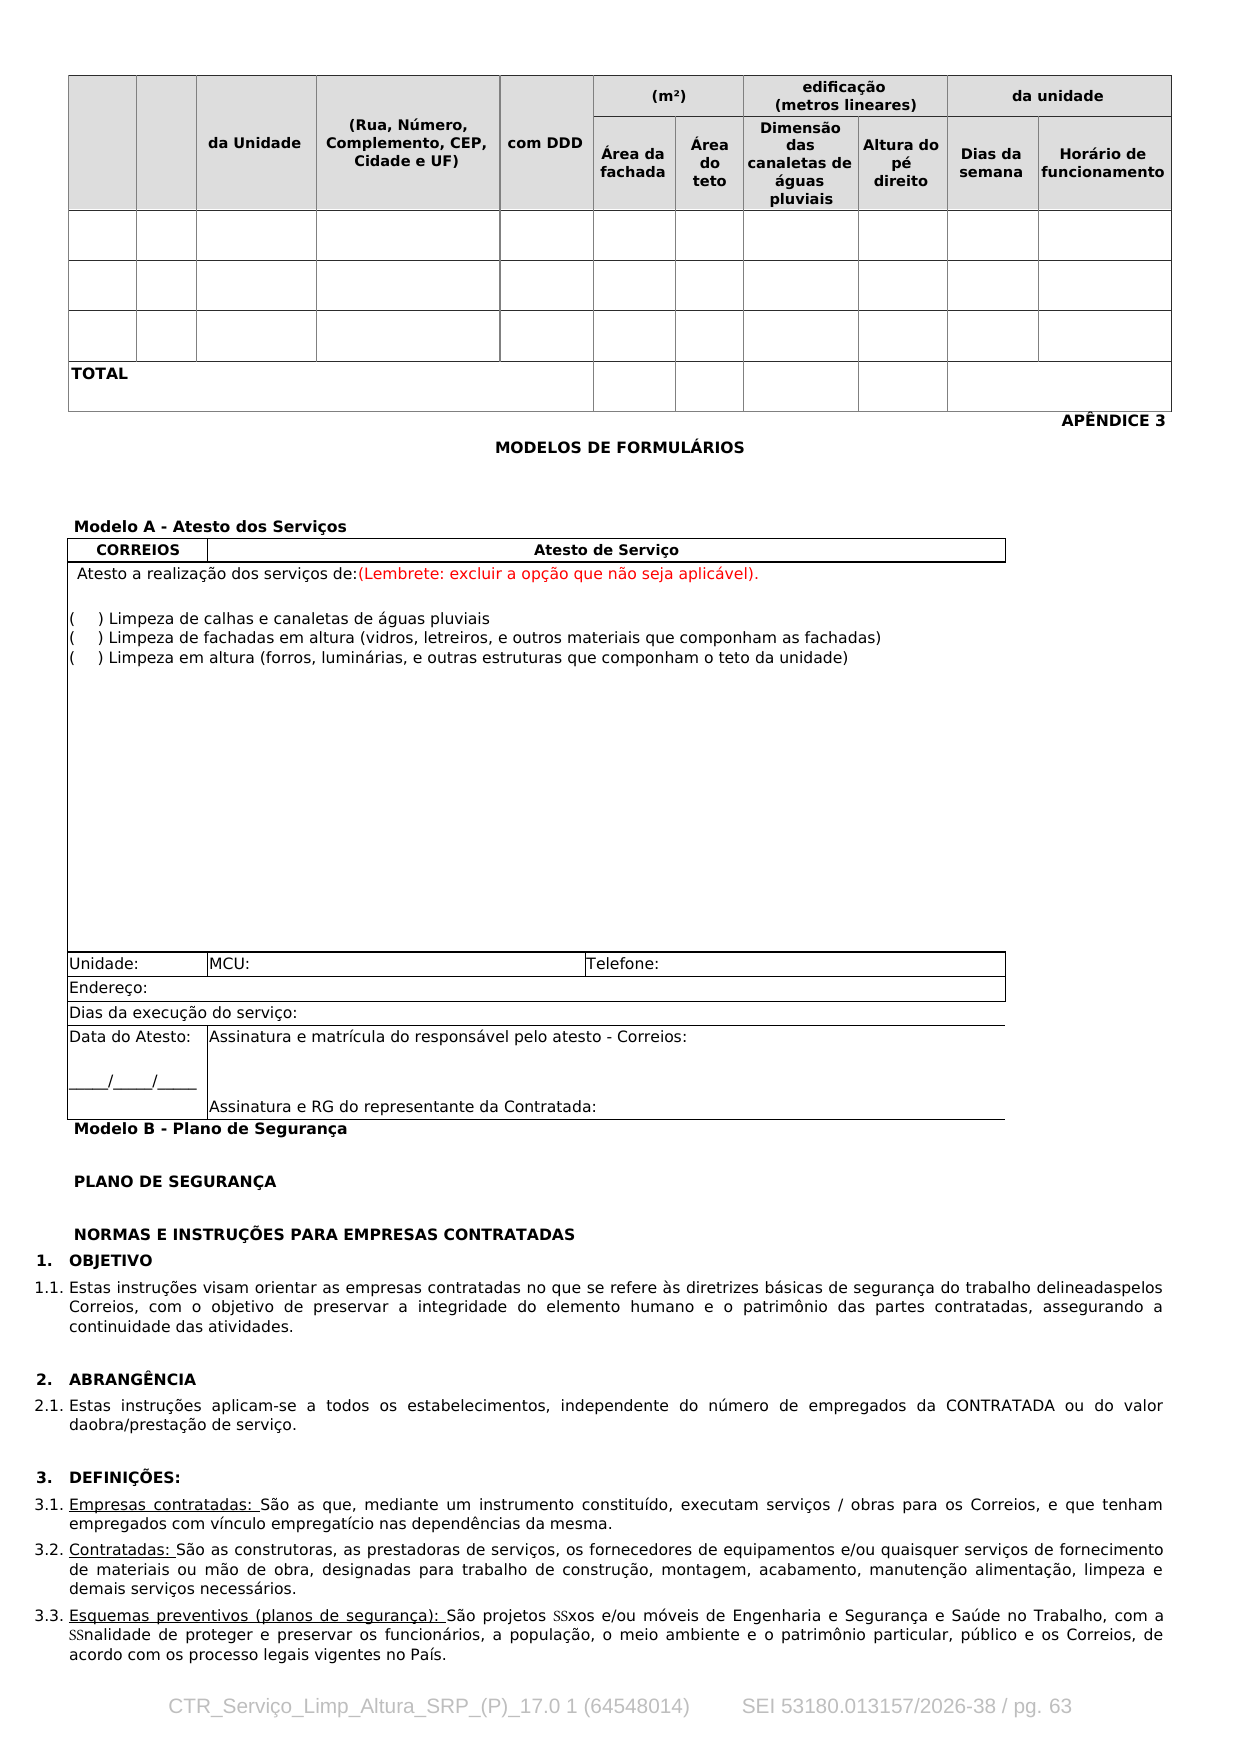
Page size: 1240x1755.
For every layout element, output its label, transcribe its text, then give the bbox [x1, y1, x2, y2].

list Contratadas: São as construtoras, as prestadoras de serviços, os fornecedores de equipamentos e/ou quaisquer serviços de fornecimento de materiais ou mão de obra, designadas para trabalho de construção, montagem, acabamento, manutenção alimentação, limpeza e demais serviços necessários. [34, 1541, 1165, 1598]
table_cell [317, 211, 499, 260]
table_cell Telefone: [586, 953, 1005, 976]
table_cell [859, 362, 947, 411]
table_cell [317, 311, 499, 361]
table_cell MCU: [208, 953, 585, 976]
table_cell [676, 211, 743, 260]
table_cell [137, 311, 196, 361]
table_cell [948, 261, 1038, 310]
table_header (m²) [594, 76, 743, 116]
table_cell [500, 362, 593, 411]
table_header (Rua, Número, Complemento, CEP, Cidade e UF) [317, 76, 499, 209]
table_cell [69, 211, 136, 260]
table_cell Unidade: [68, 953, 207, 976]
table_cell [501, 311, 593, 361]
table_cell [594, 362, 675, 411]
table_cell [197, 261, 316, 310]
table_cell _____/_____/_____ [68, 1069, 207, 1119]
table_cell Assinatura e matrícula do responsável pelo atesto - Correios: [208, 1026, 1005, 1069]
table_cell [948, 362, 1171, 411]
table_cell [859, 311, 947, 361]
table_cell [859, 211, 947, 260]
table_cell [137, 362, 196, 411]
table_cell Atesto a realização dos serviços de:(Lembrete: excluir a opção que não seja aplicável). ( ) Limpeza de calhas e canaletas de águas pluviais ( ) Limpeza de fachadas em altura (vidros, letreiros, e outros materiais que componham as fachadas) ( ) Limpeza em altura (forros, luminárias, e outras estruturas que componham o teto da unidade) [68, 563, 1005, 951]
table_header [137, 76, 196, 209]
table_cell Dias da semana [948, 117, 1038, 209]
table_cell [676, 261, 743, 310]
table_cell [1039, 261, 1171, 310]
table_header com DDD [501, 76, 593, 209]
table_cell Assinatura e RG do representante da Contratada: [208, 1069, 1005, 1119]
table_cell Horário de funcionamento [1039, 117, 1171, 209]
text Modelo B - Plano de Segurança [74, 1120, 1189, 1138]
table_header da Unidade [197, 76, 316, 209]
text MODELOS DE FORMULÁRIOS [69, 438, 1171, 457]
table_cell [676, 311, 743, 361]
table_cell [501, 261, 593, 310]
table_cell [744, 211, 858, 260]
table_cell [594, 261, 675, 310]
table_cell Área da fachada [594, 117, 675, 209]
table_cell [948, 311, 1038, 361]
table_cell [69, 311, 136, 361]
table_cell [316, 362, 500, 411]
table_cell [197, 211, 316, 260]
table_cell [594, 211, 675, 260]
table_cell [196, 362, 316, 411]
text NORMAS E INSTRUÇÕES PARA EMPRESAS CONTRATADAS [74, 1226, 1189, 1244]
table_cell [744, 311, 858, 361]
table_cell [1039, 211, 1171, 260]
table_header CORREIOS [68, 539, 207, 561]
table_cell TOTAL [69, 362, 137, 411]
table_cell [744, 362, 858, 411]
table_cell [137, 261, 196, 310]
table_cell [594, 311, 675, 361]
table_cell Data do Atesto: [68, 1026, 207, 1069]
table_cell [501, 211, 593, 260]
list OBJETIVO [36, 1252, 1189, 1271]
list Esquemas preventivos (planos de segurança): São projetos xos e/ou móveis de Engenharia e Segurança e Saúde no Trabalho, com a nalidade de proteger e preservar os funcionários, a população, o meio ambiente e o patrimônio particular, público e os Correios, de acordo com os processo legais vigentes no País. [34, 1607, 1165, 1664]
table_cell [137, 211, 196, 260]
table_cell [744, 261, 858, 310]
table_cell [69, 261, 136, 310]
text PLANO DE SEGURANÇA [74, 1173, 1189, 1191]
table_cell Dimensão das canaletas de águas pluviais [744, 117, 858, 209]
table_cell Área do teto [676, 117, 743, 209]
table_cell Dias da execução do serviço: [68, 1002, 1005, 1025]
text APÊNDICE 3 [69, 412, 1166, 430]
table_cell [676, 362, 743, 411]
list Estas instruções aplicam-se a todos os estabelecimentos, independente do número de empregados da CONTRATADA ou do valor daobra/prestação de serviço. [34, 1397, 1165, 1434]
table_cell [948, 211, 1038, 260]
table_cell [859, 261, 947, 310]
text Modelo A - Atesto dos Serviços [74, 518, 1189, 536]
table_cell Altura do pé direito [859, 117, 947, 209]
table_header da unidade [948, 76, 1171, 116]
table_header Atesto de Serviço [208, 539, 1005, 561]
table_header edificação (metros lineares) [744, 76, 947, 116]
list Estas instruções visam orientar as empresas contratadas no que se refere às diretrizes básicas de segurança do trabalho delineadaspelos Correios, com o objetivo de preservar a integridade do elemento humano e o patrimônio das partes contratadas, assegurando a continuidade das atividades. [34, 1279, 1165, 1336]
list ABRANGÊNCIA [36, 1370, 1189, 1389]
table_cell [197, 311, 316, 361]
table_cell [317, 261, 499, 310]
list Empresas contratadas: São as que, mediante um instrumento constituído, executam serviços / obras para os Correios, e que tenham empregados com vínculo empregatício nas dependências da mesma. [34, 1495, 1165, 1533]
table_cell [1039, 311, 1171, 361]
table_header [69, 76, 136, 209]
table_cell Endereço: [68, 977, 1005, 1001]
list DEFINIÇÕES: [36, 1469, 1189, 1487]
